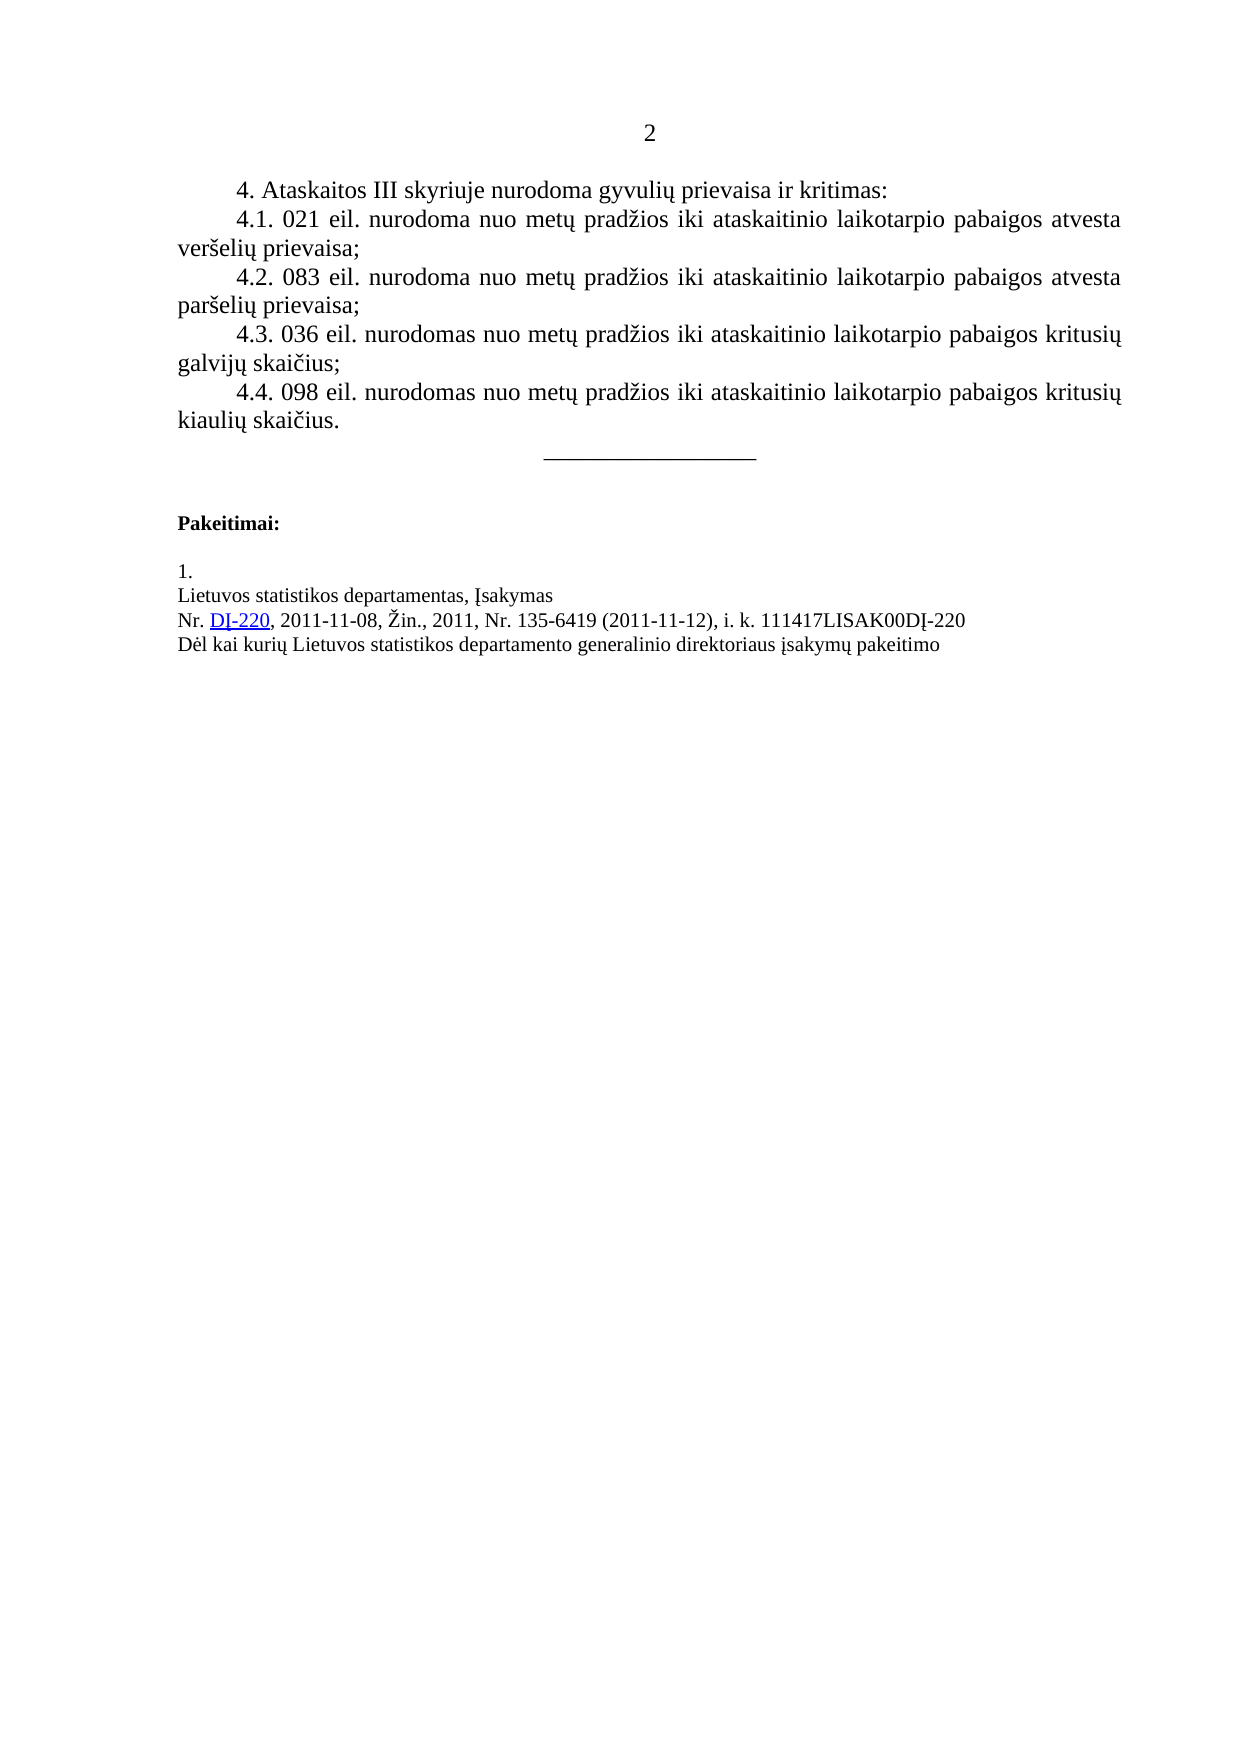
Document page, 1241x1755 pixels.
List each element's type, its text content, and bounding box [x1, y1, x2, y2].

text 4. Ataskaitos III skyriuje nurodoma gyvulių prievaisa ir kritimas: [177, 176, 1122, 204]
text 4.4. 098 eil. nurodomas nuo metų pradžios iki ataskaitinio laikotarpio pabaigos kritusių kiaulių skaičius. [177, 377, 1122, 434]
text 4.2. 083 eil. nurodoma nuo metų pradžios iki ataskaitinio laikotarpio pabaigos atvesta paršelių prievaisa; [177, 262, 1122, 319]
text Dėl kai kurių Lietuvos statistikos departamento generalinio direktoriaus įsakymų pakeitimo [177, 632, 1122, 656]
text 4.3. 036 eil. nurodomas nuo metų pradžios iki ataskaitinio laikotarpio pabaigos kritusių galvijų skaičius; [177, 319, 1122, 377]
text 1. [177, 559, 1122, 583]
text Pakeitimai: [177, 511, 1122, 535]
text 4.1. 021 eil. nurodoma nuo metų pradžios iki ataskaitinio laikotarpio pabaigos atvesta veršelių prievaisa; [177, 204, 1122, 262]
text _________________ [177, 434, 1122, 463]
text Lietuvos statistikos departamentas, Įsakymas [177, 583, 1122, 607]
text Nr. DĮ-220, 2011-11-08, Žin., 2011, Nr. 135-6419 (2011-11-12), i. k. 111417LISAK00DĮ-220 [177, 607, 1122, 632]
